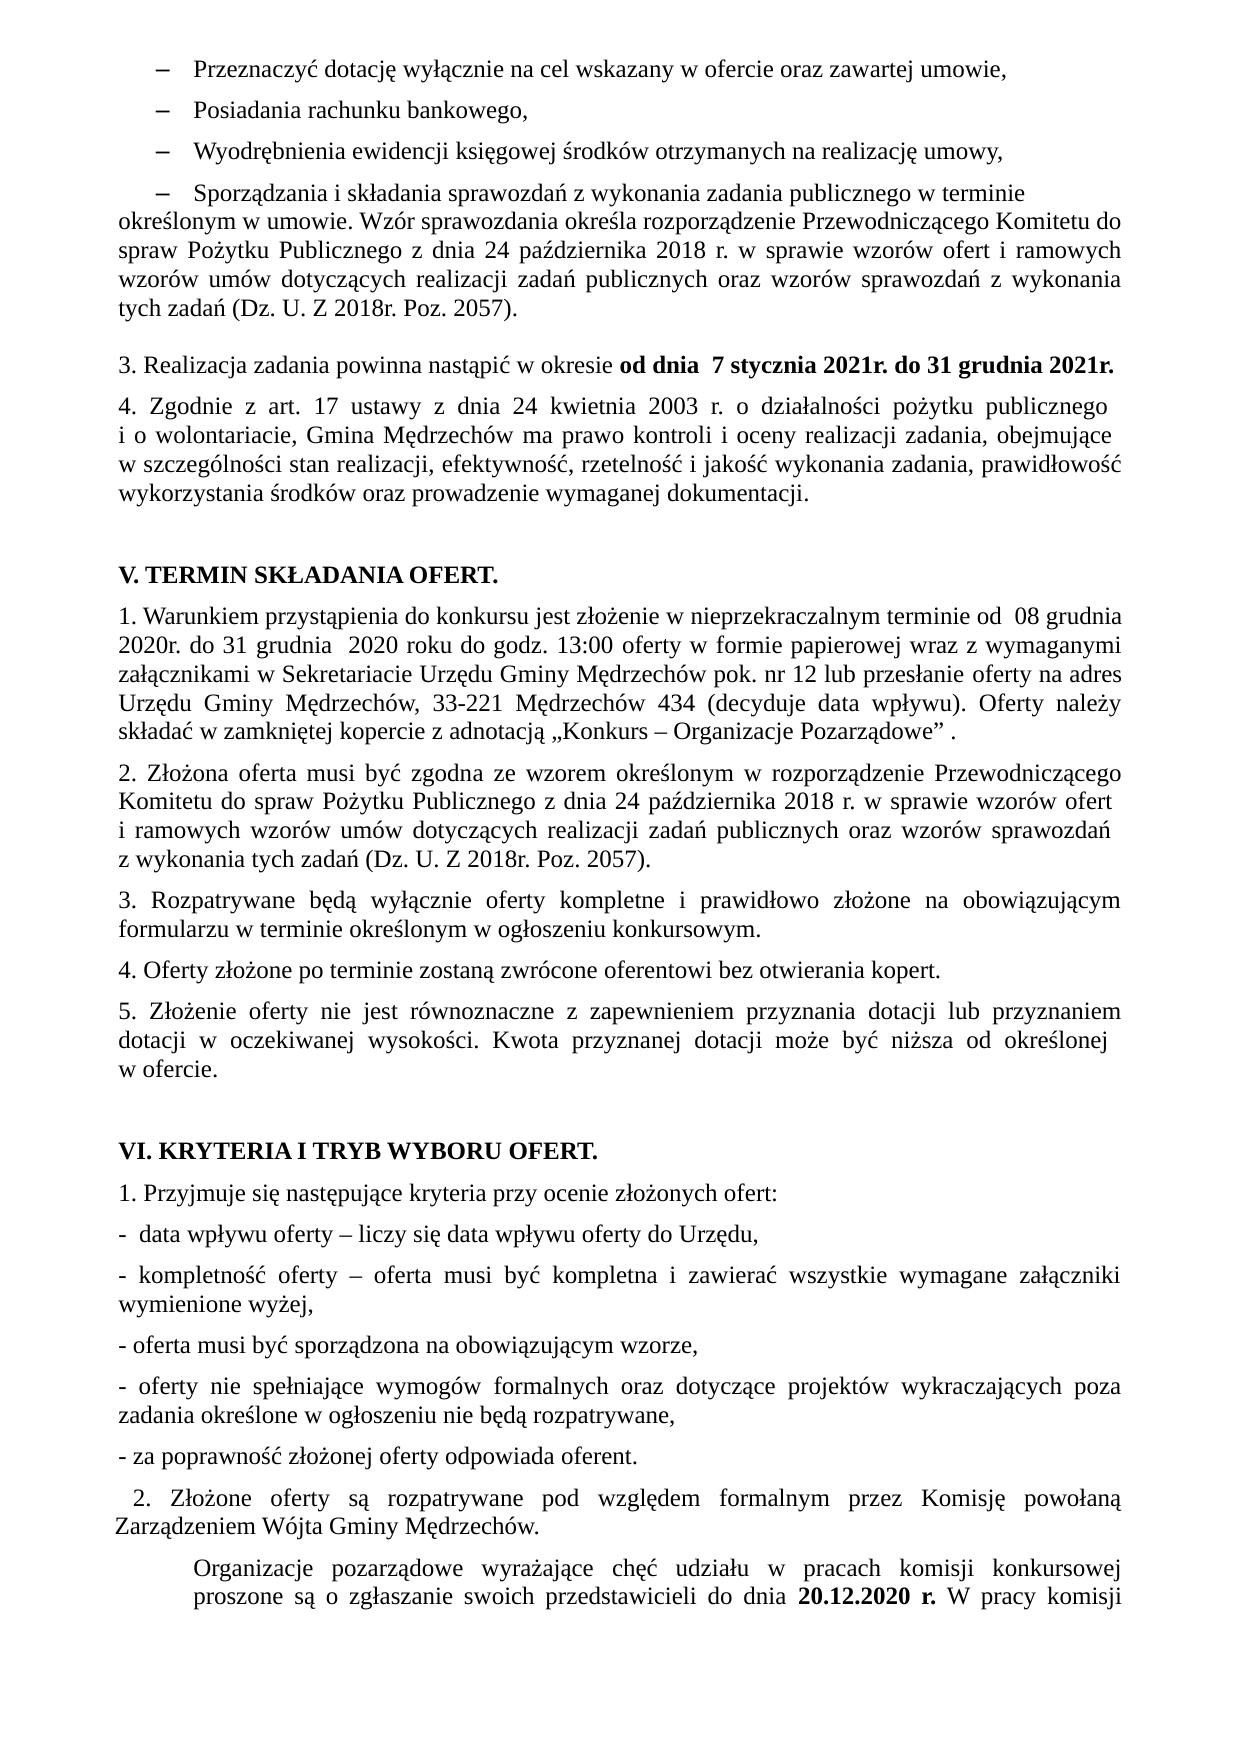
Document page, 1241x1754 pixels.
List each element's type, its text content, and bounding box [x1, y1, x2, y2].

text VI. KRYTERIA I TRYB WYBORU OFERT. [118, 1136, 1122, 1165]
text 5. Złożenie oferty nie jest równoznaczne z zapewnieniem przyznania dotacji lub przyznaniem dotacji w oczekiwanej wysokości. Kwota przyznanej dotacji może być niższa od określonej w ofercie. [118, 996, 1122, 1083]
text - za poprawność złożonej oferty odpowiada oferent. [118, 1441, 1122, 1470]
text V. TERMIN SKŁADANIA OFERT. [118, 560, 1122, 589]
text 2. Złożona oferta musi być zgodna ze wzorem określonym w rozporządzenie Przewodniczącego Komitetu do spraw Pożytku Publicznego z dnia 24 października 2018 r. w sprawie wzorów ofert i ramowych wzorów umów dotyczących realizacji zadań publicznych oraz wzorów sprawozdań z wykonania tych zadań (Dz. U. Z 2018r. Poz. 2057). [118, 758, 1122, 873]
text - data wpływu oferty – liczy się data wpływu oferty do Urzędu, [118, 1219, 1122, 1248]
list Sporządzania i składania sprawozdań z wykonania zadania publicznego w terminie [156, 178, 1122, 206]
text 3. Rozpatrywane będą wyłącznie oferty kompletne i prawidłowo złożone na obowiązującym formularzu w terminie określonym w ogłoszeniu konkursowym. [118, 885, 1122, 943]
text 4. Zgodnie z art. 17 ustawy z dnia 24 kwietnia 2003 r. o działalności pożytku publicznego i o wolontariacie, Gmina Mędrzechów ma prawo kontroli i oceny realizacji zadania, obejmujące w szczególności stan realizacji, efektywność, rzetelność i jakość wykonania zadania, prawidłowość wykorzystania środków oraz prowadzenie wymaganej dokumentacji. [118, 391, 1122, 506]
text 1. Przyjmuje się następujące kryteria przy ocenie złożonych ofert: [118, 1178, 1122, 1206]
text 1. Warunkiem przystąpienia do konkursu jest złożenie w nieprzekraczalnym terminie od 08 grudnia 2020r. do 31 grudnia 2020 roku do godz. 13:00 oferty w formie papierowej wraz z wymaganymi załącznikami w Sekretariacie Urzędu Gminy Mędrzechów pok. nr 12 lub przesłanie oferty na adres Urzędu Gminy Mędrzechów, 33-221 Mędrzechów 434 (decyduje data wpływu). Oferty należy składać w zamkniętej kopercie z adnotacją „Konkurs – Organizacje Pozarządowe” . [118, 601, 1122, 745]
list Wyodrębnienia ewidencji księgowej środków otrzymanych na realizację umowy, [156, 136, 1122, 165]
text 3. Realizacja zadania powinna nastąpić w okresie od dnia 7 stycznia 2021r. do 31 grudnia 2021r. [118, 350, 1122, 379]
text - kompletność oferty – oferta musi być kompletna i zawierać wszystkie wymagane załączniki wymienione wyżej, [118, 1260, 1122, 1318]
list Organizacje pozarządowe wyrażające chęć udziału w pracach komisji konkursowej proszone są o zgłaszanie swoich przedstawicieli do dnia 20.12.2020 r. W pracy komisji [156, 1553, 1122, 1610]
list 2. Złożone oferty są rozpatrywane pod względem formalnym przez Komisję powołaną Zarządzeniem Wójta Gminy Mędrzechów. [114, 1483, 1122, 1540]
list Przeznaczyć dotację wyłącznie na cel wskazany w ofercie oraz zawartej umowie, [156, 54, 1122, 83]
text 4. Oferty złożone po terminie zostaną zwrócone oferentowi bez otwierania kopert. [118, 955, 1122, 984]
text - oferty nie spełniające wymogów formalnych oraz dotyczące projektów wykraczających poza zadania określone w ogłoszeniu nie będą rozpatrywane, [118, 1371, 1122, 1429]
text - oferta musi być sporządzona na obowiązującym wzorze, [118, 1330, 1122, 1359]
list Posiadania rachunku bankowego, [156, 95, 1122, 124]
text określonym w umowie. Wzór sprawozdania określa rozporządzenie Przewodniczącego Komitetu do spraw Pożytku Publicznego z dnia 24 października 2018 r. w sprawie wzorów ofert i ramowych wzorów umów dotyczących realizacji zadań publicznych oraz wzorów sprawozdań z wykonania tych zadań (Dz. U. Z 2018r. Poz. 2057). [118, 206, 1122, 321]
